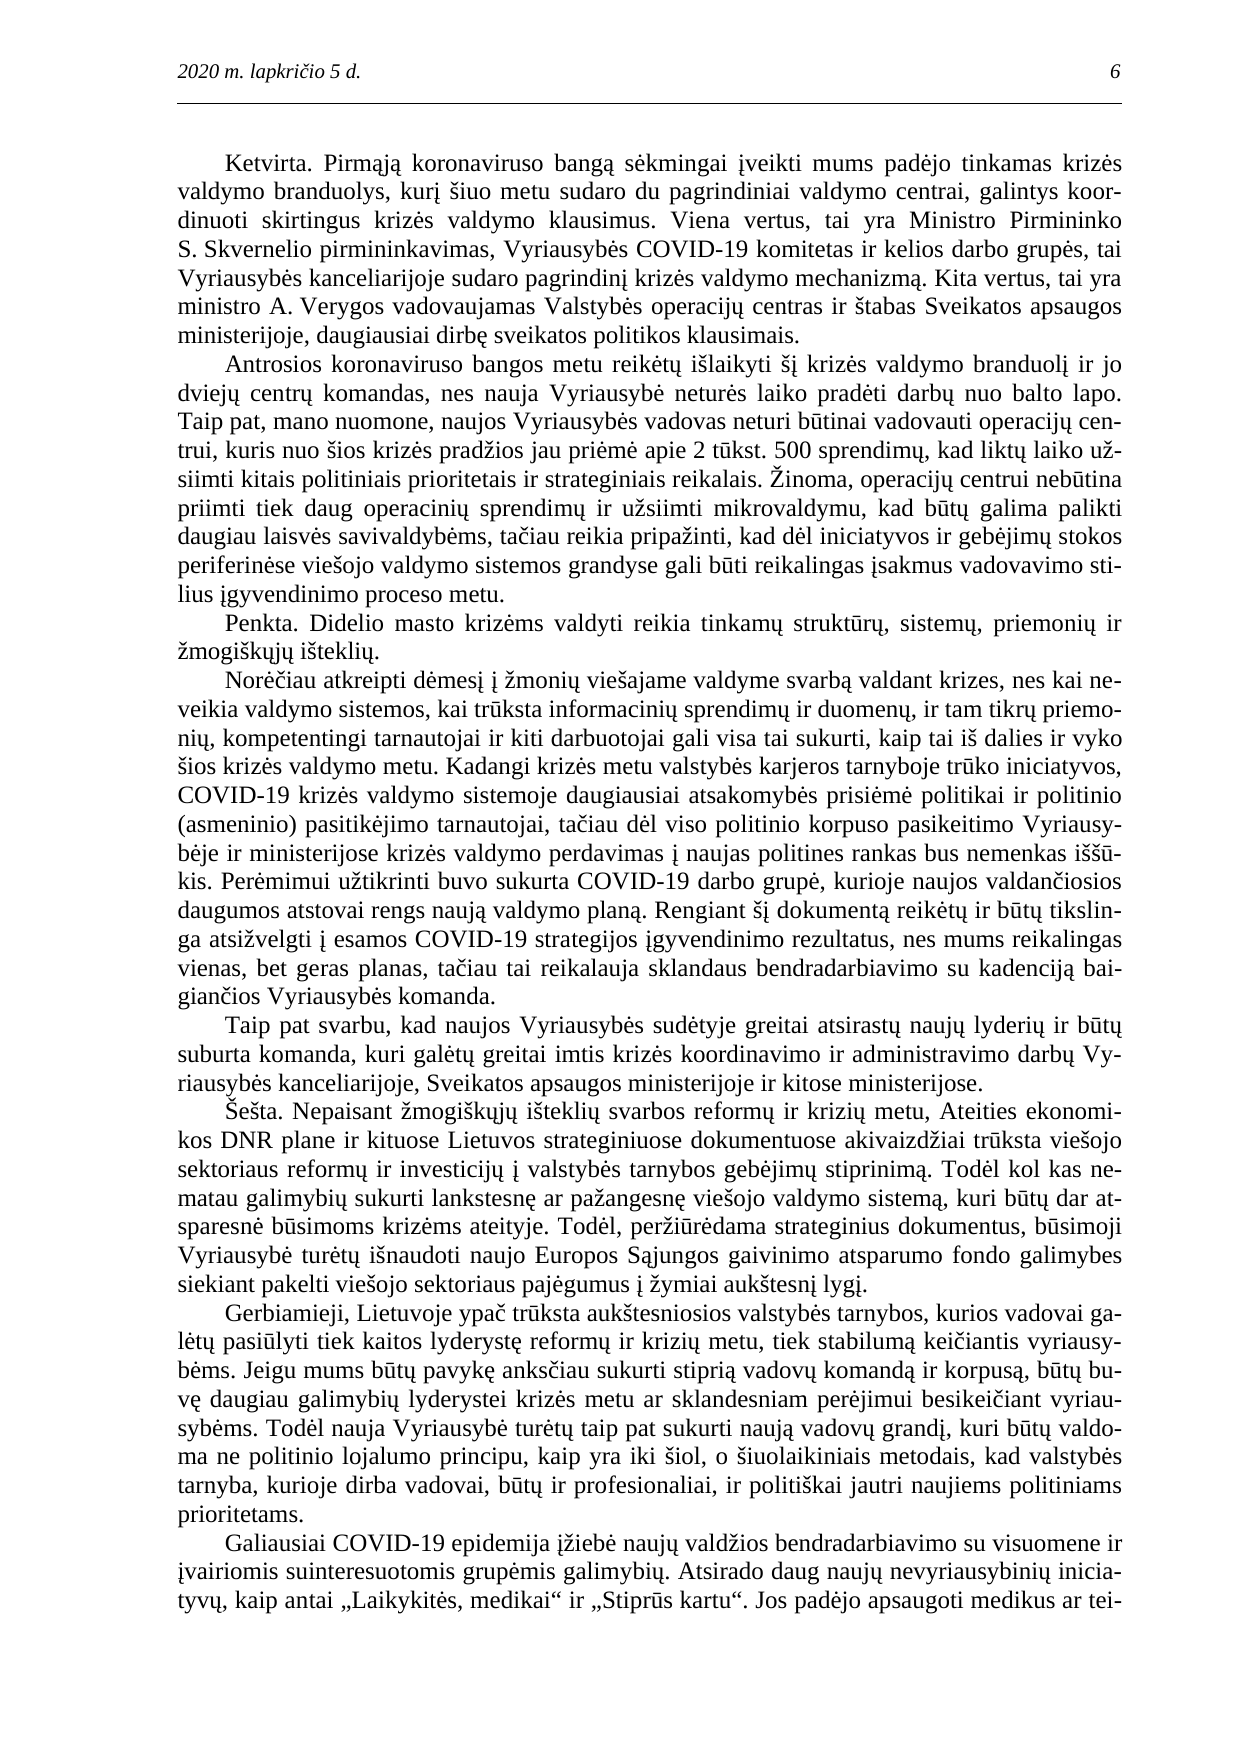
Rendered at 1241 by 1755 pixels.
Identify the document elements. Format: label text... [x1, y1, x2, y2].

text Šeš­ta. Ne­pai­sant žmo­giš­kų­jų iš­tek­lių svar­bos re­for­mų ir kri­zių me­tu, At­ei­ties eko­no­mi­kos DNR pla­ne ir ki­tuo­se Lie­tu­vos stra­te­gi­niuo­se do­ku­men­tuo­se aki­vaiz­džiai trūks­ta vie­šo­jo sek­to­riaus re­for­mų ir in­ves­ti­ci­jų į vals­ty­bės tar­ny­bos ge­bė­ji­mų stip­ri­ni­mą. To­dėl kol kas ne­ma­tau ga­li­my­bių su­kur­ti lanks­tes­nę ar pa­žan­ges­nę vie­šo­jo val­dy­mo sis­te­mą, ku­ri bū­tų dar at­spa­res­nė bū­si­moms kri­zėms at­ei­ty­je. To­dėl, per­žiū­rė­da­ma stra­te­gi­nius do­ku­men­tus, bū­si­mo­ji Vy­riau­sy­bė tu­rė­tų iš­nau­do­ti nau­jo Eu­ro­pos Są­jun­gos gai­vi­ni­mo at­spa­ru­mo fon­do ga­li­my­bes sie­kiant pa­kel­ti vie­šo­jo sek­to­riaus pa­jė­gu­mus į žy­miai aukš­tes­nį ly­gį. [177, 1096, 1122, 1298]
text Penk­ta. Di­de­lio mas­to kri­zėms val­dy­ti rei­kia tin­ka­mų struk­tū­rų, sis­te­mų, prie­mo­nių ir žmo­giš­kų­jų iš­tek­lių. [177, 608, 1122, 665]
text Ger­bia­mie­ji, Lie­tu­vo­je ypač trūks­ta aukš­tes­nio­sios vals­ty­bės tar­ny­bos, ku­rios va­do­vai ga­lė­tų pa­siū­ly­ti tiek kai­tos ly­de­rys­tę re­for­mų ir kri­zių me­tu, tiek sta­bi­lu­mą kei­čian­tis vy­riau­sy­bėms. Jei­gu mums bū­tų pa­vy­kę anks­čiau su­kur­ti stip­rią va­do­vų ko­man­dą ir kor­pu­są, bū­tų bu­vę dau­giau ga­li­my­bių ly­de­rys­tei kri­zės me­tu ar sklan­des­niam per­ėji­mui be­si­kei­čiant vy­riau­sybėms. To­dėl nau­ja Vy­riau­sy­bė tu­rė­tų taip pat su­kur­ti nau­ją va­do­vų gran­dį, ku­ri bū­tų val­do­ma ne po­li­ti­nio lo­ja­lu­mo prin­ci­pu, kaip yra iki šiol, o šiuo­lai­ki­niais me­to­dais, kad vals­ty­bės tar­ny­ba, ku­rio­je dir­ba va­do­vai, bū­tų ir pro­fe­sio­na­liai, ir po­li­tiš­kai jaut­ri nau­jiems po­li­ti­niams pri­ori­te­tams. [177, 1298, 1122, 1528]
text Ket­vir­ta. Pir­mą­ją ko­ro­na­vi­ru­so ban­gą sėk­min­gai įveik­ti mums pa­dė­jo tin­ka­mas kri­zės val­dy­mo bran­duo­lys, ku­rį šiuo me­tu su­da­ro du pa­grin­di­niai val­dy­mo cen­trai, ga­lin­tys ko­or­dinuo­ti skir­tin­gus kri­zės val­dy­mo klau­si­mus. Vie­na ver­tus, tai yra Mi­nist­ro Pir­mi­nin­ko S. Skver­ne­lio pir­mi­nin­ka­vi­mas, Vy­riau­sy­bės COVID-19 ko­mi­te­tas ir ke­lios dar­bo gru­pės, tai Vy­riau­sy­bės kan­ce­lia­ri­jo­je su­da­ro pa­grin­di­nį kri­zės val­dy­mo me­cha­niz­mą. Ki­ta ver­tus, tai yra mi­nist­ro A. Ve­ry­gos va­do­vau­ja­mas Vals­ty­bės ope­ra­ci­jų cen­tras ir šta­bas Svei­ka­tos ap­sau­gos mi­nis­te­ri­jo­je, dau­giau­siai dir­bę svei­ka­tos po­li­ti­kos klau­si­mais. [177, 148, 1122, 349]
text No­rė­čiau at­kreip­ti dė­me­sį į žmo­nių vie­ša­ja­me val­dy­me svar­bą val­dant kri­zes, nes kai ne­vei­kia val­dy­mo sis­te­mos, kai trūks­ta in­for­ma­ci­nių spren­di­mų ir duo­me­nų, ir tam tik­rų prie­mo­nių, kom­pe­ten­tin­gi tar­nau­to­jai ir ki­ti dar­buo­to­jai ga­li vi­sa tai su­kur­ti, kaip tai iš da­lies ir vy­ko šios kri­zės val­dy­mo me­tu. Ka­dan­gi kri­zės me­tu vals­ty­bės kar­je­ros tar­ny­bo­je trū­ko ini­cia­ty­vos, COVID-19 kri­zės val­dy­mo sis­te­mo­je dau­giau­siai at­sa­ko­my­bės pri­si­ė­mė po­li­ti­kai ir po­li­ti­nio (as­me­ni­nio) pa­si­ti­kė­ji­mo tar­nau­to­jai, ta­čiau dėl vi­so po­li­ti­nio kor­pu­so pa­si­kei­ti­mo Vy­riau­sy­bė­je ir mi­nis­te­ri­jo­se kri­zės val­dy­mo per­da­vi­mas į nau­jas po­li­ti­nes ran­kas bus ne­men­kas iš­šū­kis. Pe­rė­mi­mui už­tik­rin­ti bu­vo su­kur­ta COVID-19 dar­bo gru­pė, ku­rio­je nau­jos val­dan­čio­sios dau­gu­mos at­sto­vai rengs nau­ją val­dy­mo pla­ną. Ren­giant šį do­ku­men­tą rei­kė­tų ir bū­tų tiks­lin­ga at­si­žvelg­ti į esa­mos COVID-19 stra­te­gi­jos įgy­ven­di­ni­mo re­zul­ta­tus, nes mums rei­ka­lin­gas vie­nas, bet ge­ras pla­nas, ta­čiau tai rei­ka­lau­ja sklan­daus ben­dra­dar­bia­vi­mo su ka­den­ci­ją bai­gian­čios Vy­riau­sy­bės ko­man­da. [177, 665, 1122, 1010]
text Ga­liau­siai COVID-19 epi­de­mi­ja įžie­bė nau­jų val­džios ben­dra­dar­bia­vi­mo su vi­suo­me­ne ir įvai­rio­mis su­in­te­re­suo­to­mis gru­pė­mis ga­li­my­bių. At­si­ra­do daug nau­jų ne­vy­riau­sy­bi­nių ini­cia­ty­vų, kaip an­tai „Lai­ky­ki­tės, me­di­kai“ ir „Stip­rūs kar­tu“. Jos pa­dė­jo ap­sau­go­ti me­di­kus ar tei­ [177, 1528, 1122, 1614]
text Taip pat svar­bu, kad nau­jos Vy­riau­sy­bės su­dė­ty­je grei­tai at­si­ras­tų nau­jų ly­de­rių ir bū­tų su­bur­ta ko­man­da, ku­ri ga­lė­tų grei­tai im­tis kri­zės ko­or­di­na­vi­mo ir ad­mi­nist­ra­vi­mo dar­bų Vy­riau­sy­bės kan­ce­lia­ri­jo­je, Svei­ka­tos ap­sau­gos mi­nis­te­ri­jo­je ir ki­to­se mi­nis­te­ri­jo­se. [177, 1010, 1122, 1096]
text Ant­ro­sios ko­ro­na­vi­ru­so ban­gos me­tu rei­kė­tų iš­lai­ky­ti šį kri­zės val­dy­mo bran­duo­lį ir jo dvie­jų cen­trų ko­man­das, nes nau­ja Vy­riau­sy­bė ne­tu­rės lai­ko pra­dė­ti dar­bų nuo bal­to la­po. Taip pat, ma­no nuo­mo­ne, nau­jos Vy­riau­sy­bės va­do­vas ne­tu­ri bū­ti­nai va­do­vau­ti ope­ra­ci­jų cen­trui, ku­ris nuo šios kri­zės pra­džios jau pri­ėmė apie 2 tūkst. 500 spren­di­mų, kad lik­tų lai­ko už­si­im­ti ki­tais politiniais pri­ori­te­tais ir stra­te­gi­niais rei­ka­lais. Ži­no­ma, ope­ra­ci­jų cen­trui ne­bū­ti­na pri­im­ti tiek daug ope­ra­ci­nių spren­di­mų ir už­si­im­ti mik­ro­val­dy­mu, kad bū­tų ga­li­ma pa­lik­ti dau­giau lais­vės sa­vi­val­dy­bėms, ta­čiau rei­kia pri­pa­žin­ti, kad dėl ini­cia­ty­vos ir ge­bė­ji­mų sto­kos pe­ri­fe­ri­nė­se vie­šo­jo val­dy­mo sis­te­mos gran­dy­se ga­li bū­ti rei­ka­lin­gas įsak­mus va­do­va­vi­mo sti­lius įgy­ven­di­ni­mo pro­ce­so me­tu. [177, 349, 1122, 608]
